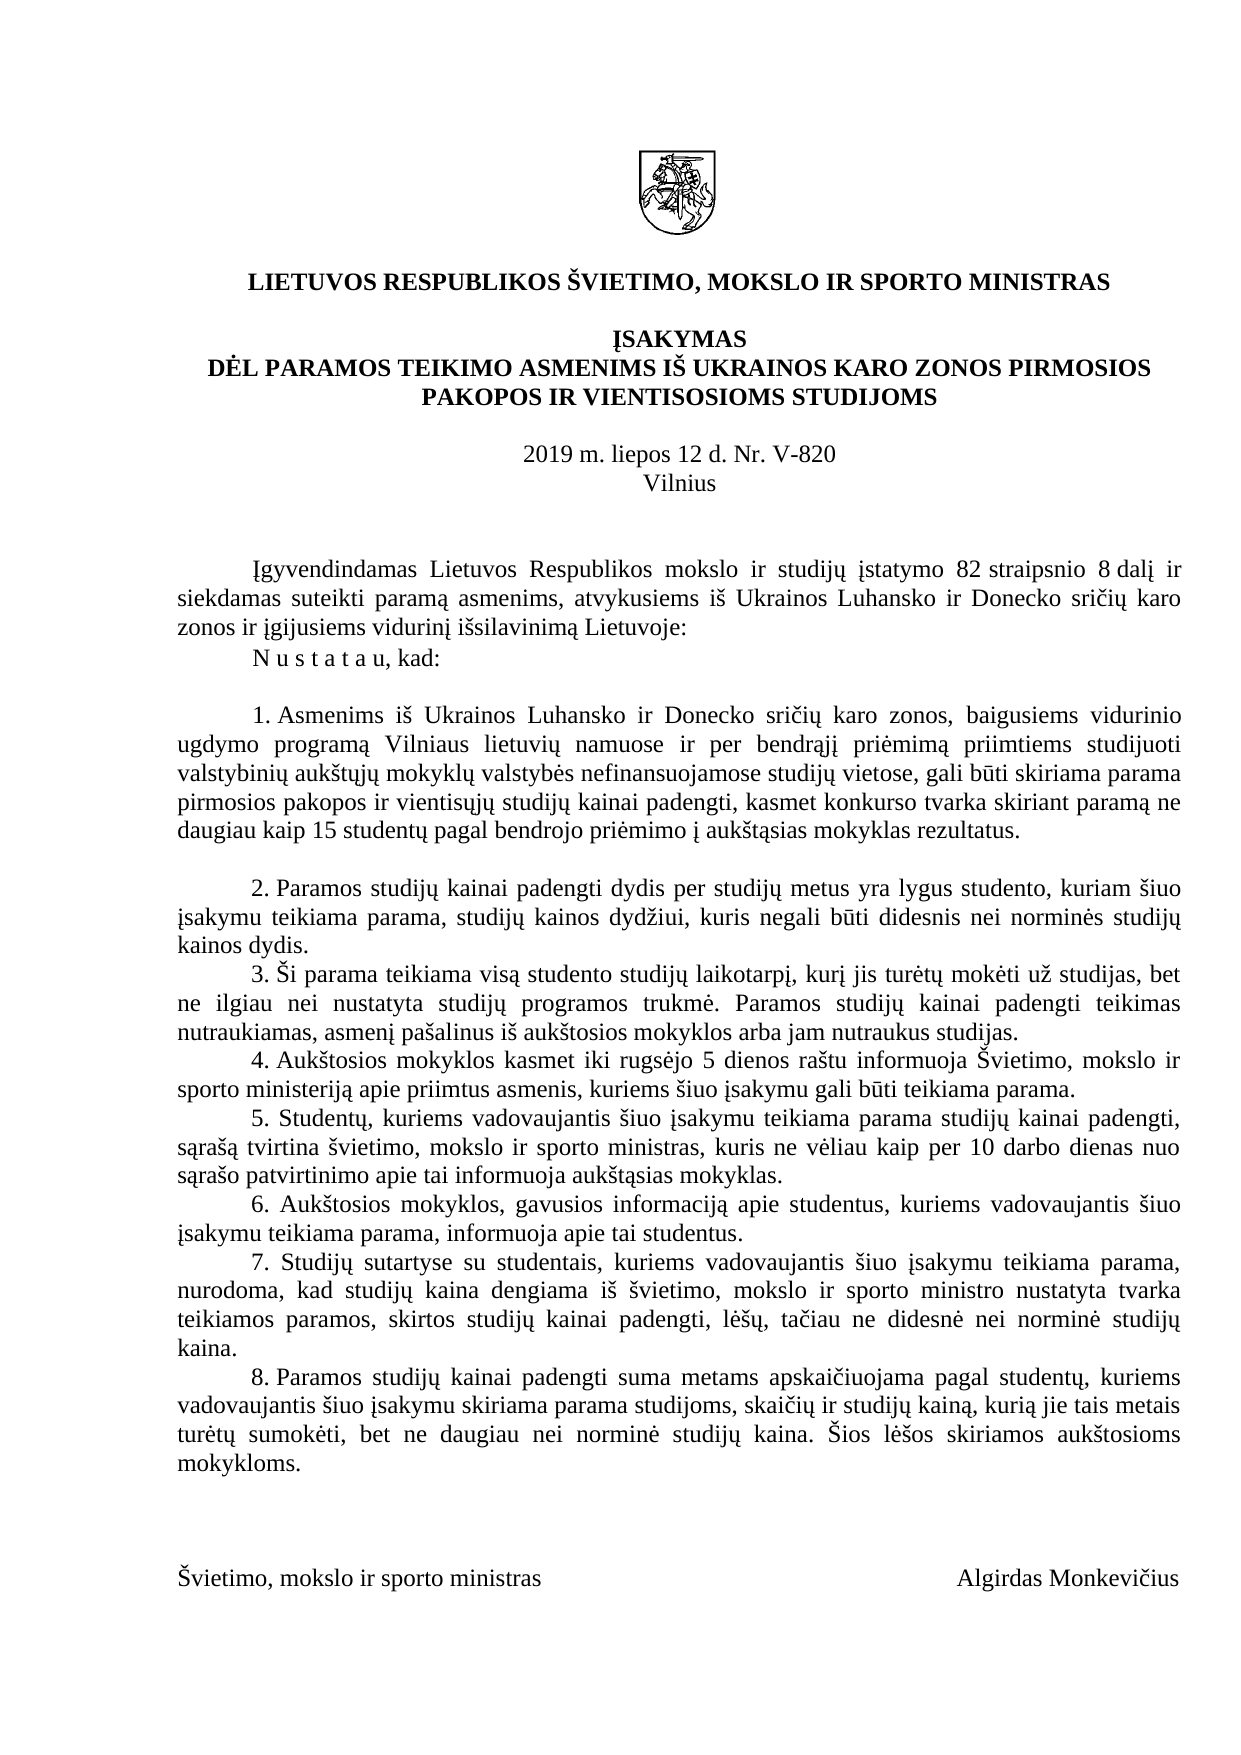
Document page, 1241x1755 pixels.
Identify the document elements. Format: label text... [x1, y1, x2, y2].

text 8. Paramos studijų kainai padengti suma metams apskaičiuojama pagal studentų, kuriems vadovaujantis šiuo įsakymu skiriama parama studijoms, skaičių ir studijų kainą, kurią jie tais metais turėtų sumokėti, bet ne daugiau nei norminė studijų kaina. Šios lėšos skiriamos aukštosioms mokykloms. [177, 1362, 1182, 1477]
text DĖL PARAMOS TEIKIMO ASMENIMS IŠ UKRAINOS KARO ZONOS PIRMOSIOS PAKOPOS IR VIENTISOSIOMS STUDIJOMS [177, 353, 1182, 410]
text 6. Aukštosios mokyklos, gavusios informaciją apie studentus, kuriems vadovaujantis šiuo įsakymu teikiama parama, informuoja apie tai studentus. [177, 1189, 1182, 1247]
text 2019 m. liepos 12 d. Nr. V-820 [177, 439, 1182, 468]
text ĮSAKYMAS [177, 324, 1182, 353]
text 4. Aukštosios mokyklos kasmet iki rugsėjo 5 dienos raštu informuoja Švietimo, mokslo ir sporto ministeriją apie priimtus asmenis, kuriems šiuo įsakymu gali būti teikiama parama. [177, 1045, 1182, 1103]
text Įgyvendindamas Lietuvos Respublikos mokslo ir studijų įstatymo 82 straipsnio 8 dalį ir siekdamas suteikti paramą asmenims, atvykusiems iš Ukrainos Luhansko ir Donecko sričių karo zonos ir įgijusiems vidurinį išsilavinimą Lietuvoje: [177, 554, 1182, 640]
text 3. Ši parama teikiama visą studento studijų laikotarpį, kurį jis turėtų mokėti už studijas, bet ne ilgiau nei nustatyta studijų programos trukmė. Paramos studijų kainai padengti teikimas nutraukiamas, asmenį pašalinus iš aukštosios mokyklos arba jam nutraukus studijas. [177, 959, 1182, 1045]
text Vilnius [177, 468, 1182, 497]
text LIETUVOS RESPUBLIKOS ŠVIETIMO, MOKSLO IR SPORTO MINISTRAS [177, 267, 1182, 295]
text Švietimo, mokslo ir sporto ministras Algirdas Monkevičius [177, 1563, 1182, 1592]
text N u s t a t a u, kad: [177, 643, 1182, 672]
text 7. Studijų sutartyse su studentais, kuriems vadovaujantis šiuo įsakymu teikiama parama, nurodoma, kad studijų kaina dengiama iš švietimo, mokslo ir sporto ministro nustatyta tvarka teikiamos paramos, skirtos studijų kainai padengti, lėšų, tačiau ne didesnė nei norminė studijų kaina. [177, 1247, 1182, 1362]
text 2. Paramos studijų kainai padengti dydis per studijų metus yra lygus studento, kuriam šiuo įsakymu teikiama parama, studijų kainos dydžiui, kuris negali būti didesnis nei norminės studijų kainos dydis. [177, 873, 1182, 959]
text 5. Studentų, kuriems vadovaujantis šiuo įsakymu teikiama parama studijų kainai padengti, sąrašą tvirtina švietimo, mokslo ir sporto ministras, kuris ne vėliau kaip per 10 darbo dienas nuo sąrašo patvirtinimo apie tai informuoja aukštąsias mokyklas. [177, 1103, 1182, 1189]
text 1. Asmenims iš Ukrainos Luhansko ir Donecko sričių karo zonos, baigusiems vidurinio ugdymo programą Vilniaus lietuvių namuose ir per bendrąjį priėmimą priimtiems studijuoti valstybinių aukštųjų mokyklų valstybės nefinansuojamose studijų vietose, gali būti skiriama parama pirmosios pakopos ir vientisųjų studijų kainai padengti, kasmet konkurso tvarka skiriant paramą ne daugiau kaip 15 studentų pagal bendrojo priėmimo į aukštąsias mokyklas rezultatus. [177, 700, 1182, 844]
